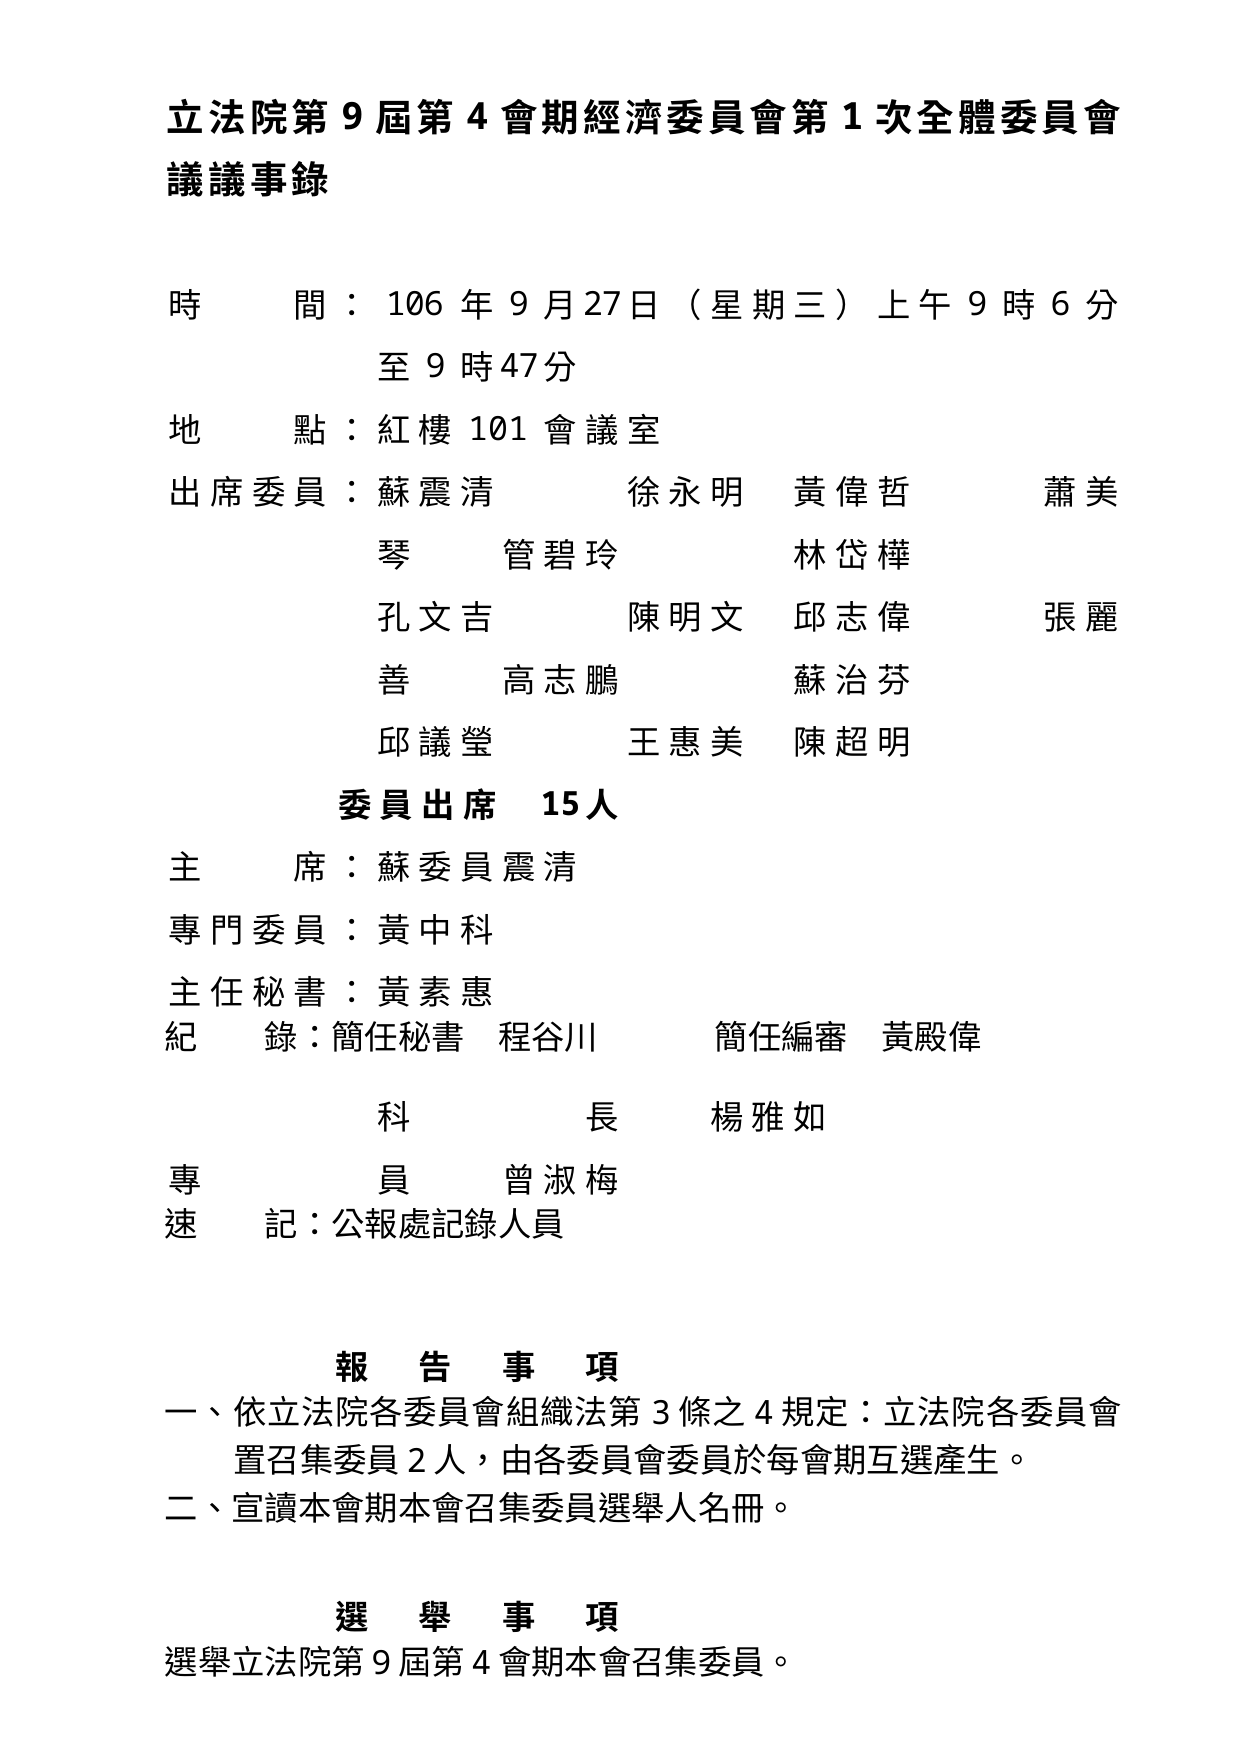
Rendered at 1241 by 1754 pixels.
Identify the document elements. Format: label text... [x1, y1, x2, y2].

text 地 點：紅樓101會議室 [164, 386, 1123, 448]
text 委員出席15人 [164, 761, 1123, 823]
text 主 席：蘇委員震清 [164, 823, 1123, 886]
text 速 記：公報處記錄人員 [164, 1198, 1123, 1246]
text 主任秘書：黃素惠 [164, 948, 1123, 1011]
text 出席委員：蘇震清 徐永明 黃偉哲 蕭美琴 管碧玲 林岱樺 孔文吉 陳明文 邱志偉 張麗善 高志鵬 蘇治芬 邱議瑩 王惠美 陳超明 [164, 448, 1123, 761]
text 專門委員：黃中科 [164, 886, 1123, 948]
text 一、依立法院各委員會組織法第3條之4規定：立法院各委員會置召集委員2人，由各委員會委員於每會期互選產生。 [164, 1386, 1123, 1482]
text 選 舉 事 項 [312, 1573, 1123, 1636]
text 紀 錄：簡任秘書 程谷川 簡任編審 黃殿偉 [164, 1011, 1123, 1059]
text 二、宣讀本會期本會召集委員選舉人名冊。 [164, 1482, 1123, 1529]
text 科 長 楊雅如 專 員 曾淑梅 [164, 1073, 1123, 1198]
text 選舉立法院第9屆第4會期本會召集委員。 [164, 1636, 1123, 1684]
text 報 告 事 項 [164, 1323, 1123, 1386]
text 時 間：106年9月27日（星期三）上午9時6分至9時47分 [164, 261, 1123, 386]
text 立法院第9屆第4會期經濟委員會第1次全體委員會議議事錄 [164, 73, 1123, 198]
